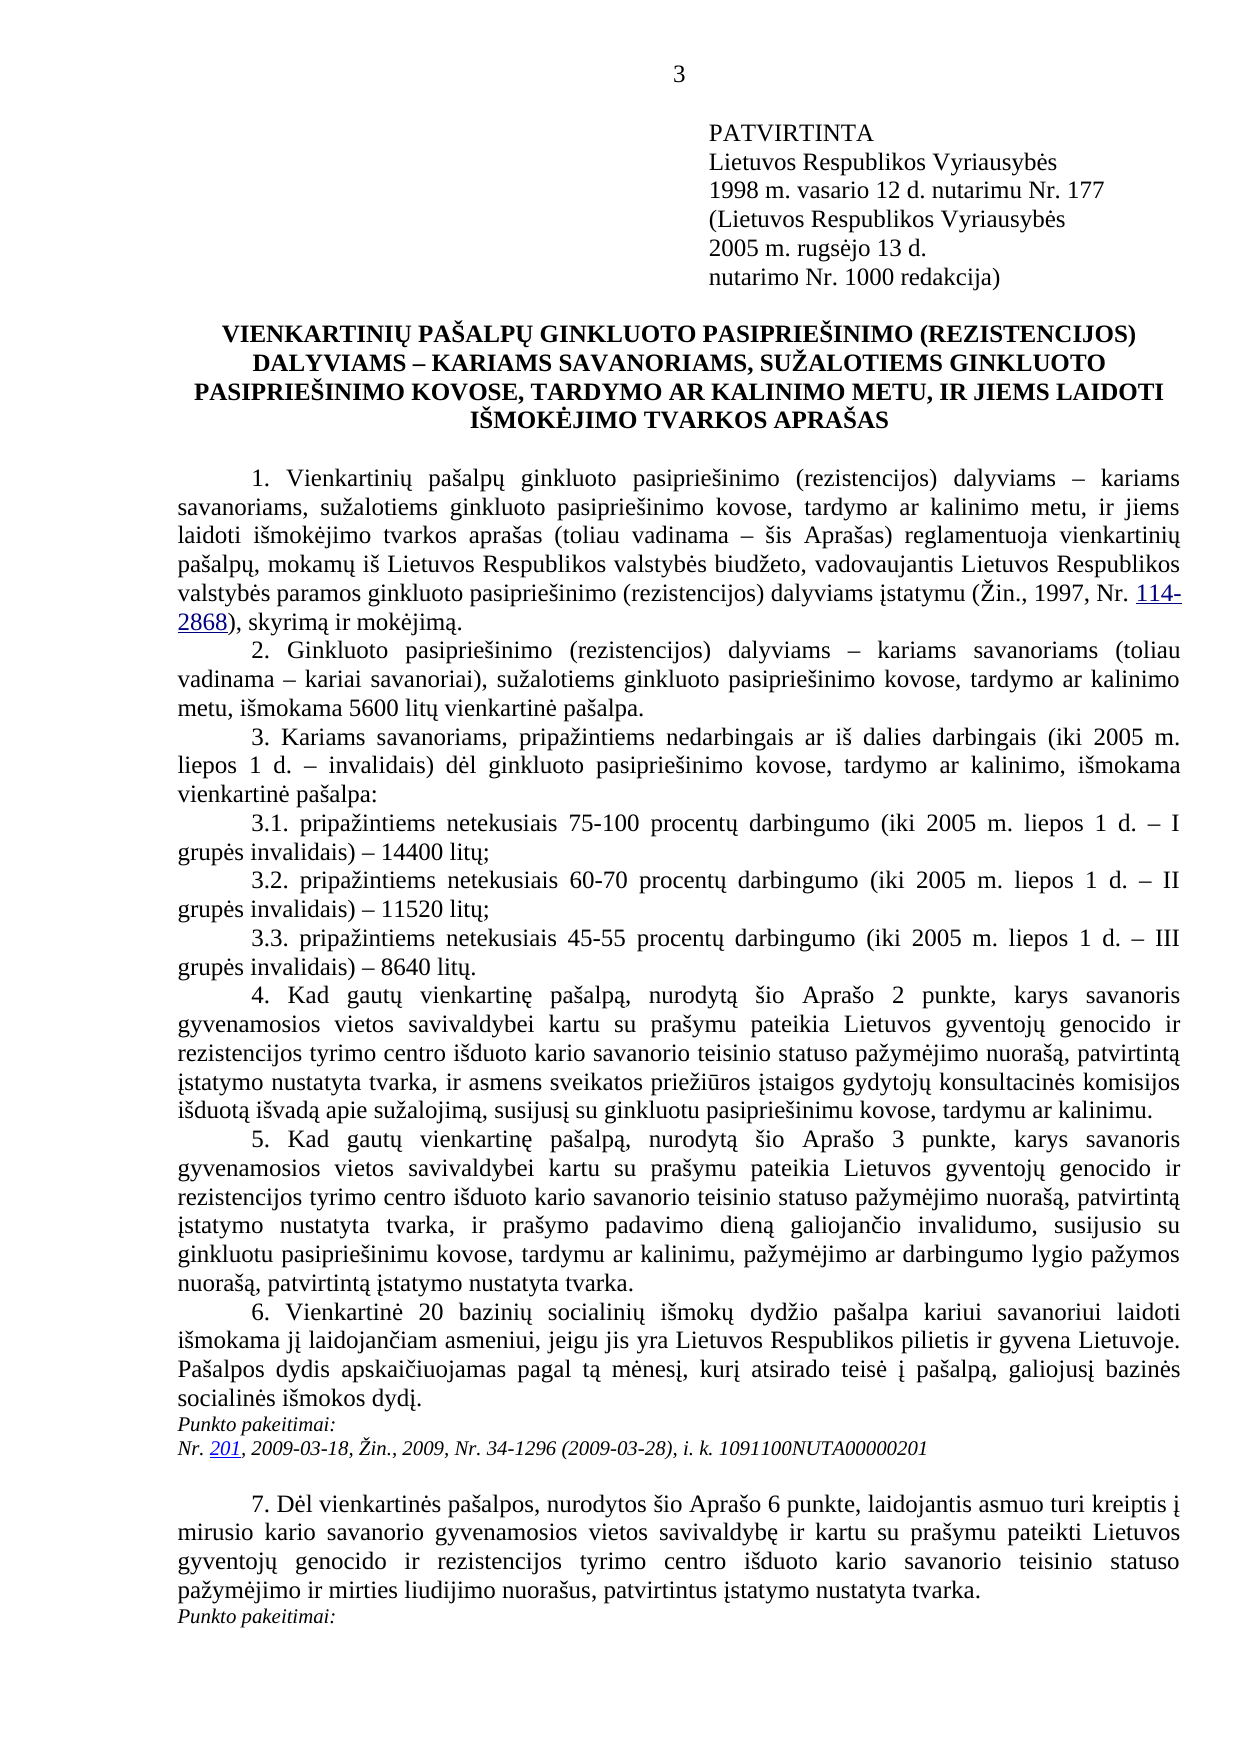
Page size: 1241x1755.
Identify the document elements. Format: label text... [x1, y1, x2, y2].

text 2005 m. rugsėjo 13 d. [177, 233, 1181, 262]
text 3.2. pripažintiems netekusiais 60-70 procentų darbingumo (iki 2005 m. liepos 1 d. – II grupės invalidais) – 11520 litų; [177, 866, 1181, 923]
text nutarimo Nr. 1000 redakcija) [177, 262, 1181, 291]
text Punkto pakeitimai: [177, 1412, 1181, 1436]
text Lietuvos Respublikos Vyriausybės [177, 147, 1181, 176]
text 2. Ginkluoto pasipriešinimo (rezistencijos) dalyviams – kariams savanoriams (toliau vadinama – kariai savanoriai), sužalotiems ginkluoto pasipriešinimo kovose, tardymo ar kalinimo metu, išmokama 5600 litų vienkartinė pašalpa. [177, 636, 1181, 722]
text 1. Vienkartinių pašalpų ginkluoto pasipriešinimo (rezistencijos) dalyviams – kariams savanoriams, sužalotiems ginkluoto pasipriešinimo kovose, tardymo ar kalinimo metu, ir jiems laidoti išmokėjimo tvarkos aprašas (toliau vadinama – šis Aprašas) reglamentuoja vienkartinių pašalpų, mokamų iš Lietuvos Respublikos valstybės biudžeto, vadovaujantis Lietuvos Respublikos valstybės paramos ginkluoto pasipriešinimo (rezistencijos) dalyviams įstatymu (Žin., 1997, Nr. 114-2868), skyrimą ir mokėjimą. [177, 463, 1181, 636]
text 4. Kad gautų vienkartinę pašalpą, nurodytą šio Aprašo 2 punkte, karys savanoris gyvenamosios vietos savivaldybei kartu su prašymu pateikia Lietuvos gyventojų genocido ir rezistencijos tyrimo centro išduoto kario savanorio teisinio statuso pažymėjimo nuorašą, patvirtintą įstatymo nustatyta tvarka, ir asmens sveikatos priežiūros įstaigos gydytojų konsultacinės komisijos išduotą išvadą apie sužalojimą, susijusį su ginkluotu pasipriešinimu kovose, tardymu ar kalinimu. [177, 981, 1181, 1124]
text PATVIRTINTA [709, 118, 1181, 147]
text VIENKARTINIŲ PAŠALPŲ GINKLUOTO PASIPRIEŠINIMO (REZISTENCIJOS) DALYVIAMS – KARIAMS SAVANORIAMS, SUŽALOTIEMS GINKLUOTO PASIPRIEŠINIMO KOVOSE, TARDYMO AR KALINIMO METU, IR JIEMS LAIDOTI IŠMOKĖJIMO TVARKOS APRAŠAS [177, 319, 1181, 434]
text 3. Kariams savanoriams, pripažintiems nedarbingais ar iš dalies darbingais (iki 2005 m. liepos 1 d. – invalidais) dėl ginkluoto pasipriešinimo kovose, tardymo ar kalinimo, išmokama vienkartinė pašalpa: [177, 722, 1181, 808]
text Nr. 201, 2009-03-18, Žin., 2009, Nr. 34-1296 (2009-03-28), i. k. 1091100NUTA00000201 [177, 1436, 1181, 1460]
text 5. Kad gautų vienkartinę pašalpą, nurodytą šio Aprašo 3 punkte, karys savanoris gyvenamosios vietos savivaldybei kartu su prašymu pateikia Lietuvos gyventojų genocido ir rezistencijos tyrimo centro išduoto kario savanorio teisinio statuso pažymėjimo nuorašą, patvirtintą įstatymo nustatyta tvarka, ir prašymo padavimo dieną galiojančio invalidumo, susijusio su ginkluotu pasipriešinimu kovose, tardymu ar kalinimu, pažymėjimo ar darbingumo lygio pažymos nuorašą, patvirtintą įstatymo nustatyta tvarka. [177, 1124, 1181, 1297]
text Punkto pakeitimai: [177, 1604, 1181, 1628]
text 3.3. pripažintiems netekusiais 45-55 procentų darbingumo (iki 2005 m. liepos 1 d. – III grupės invalidais) – 8640 litų. [177, 923, 1181, 981]
text 7. Dėl vienkartinės pašalpos, nurodytos šio Aprašo 6 punkte, laidojantis asmuo turi kreiptis į mirusio kario savanorio gyvenamosios vietos savivaldybę ir kartu su prašymu pateikti Lietuvos gyventojų genocido ir rezistencijos tyrimo centro išduoto kario savanorio teisinio statuso pažymėjimo ir mirties liudijimo nuorašus, patvirtintus įstatymo nustatyta tvarka. [177, 1489, 1181, 1604]
text 6. Vienkartinė 20 bazinių socialinių išmokų dydžio pašalpa kariui savanoriui laidoti išmokama jį laidojančiam asmeniui, jeigu jis yra Lietuvos Respublikos pilietis ir gyvena Lietuvoje. Pašalpos dydis apskaičiuojamas pagal tą mėnesį, kurį atsirado teisė į pašalpą, galiojusį bazinės socialinės išmokos dydį. [177, 1297, 1181, 1412]
text 3.1. pripažintiems netekusiais 75-100 procentų darbingumo (iki 2005 m. liepos 1 d. – I grupės invalidais) – 14400 litų; [177, 808, 1181, 866]
text 1998 m. vasario 12 d. nutarimu Nr. 177 [177, 176, 1181, 204]
text (Lietuvos Respublikos Vyriausybės [177, 204, 1181, 233]
